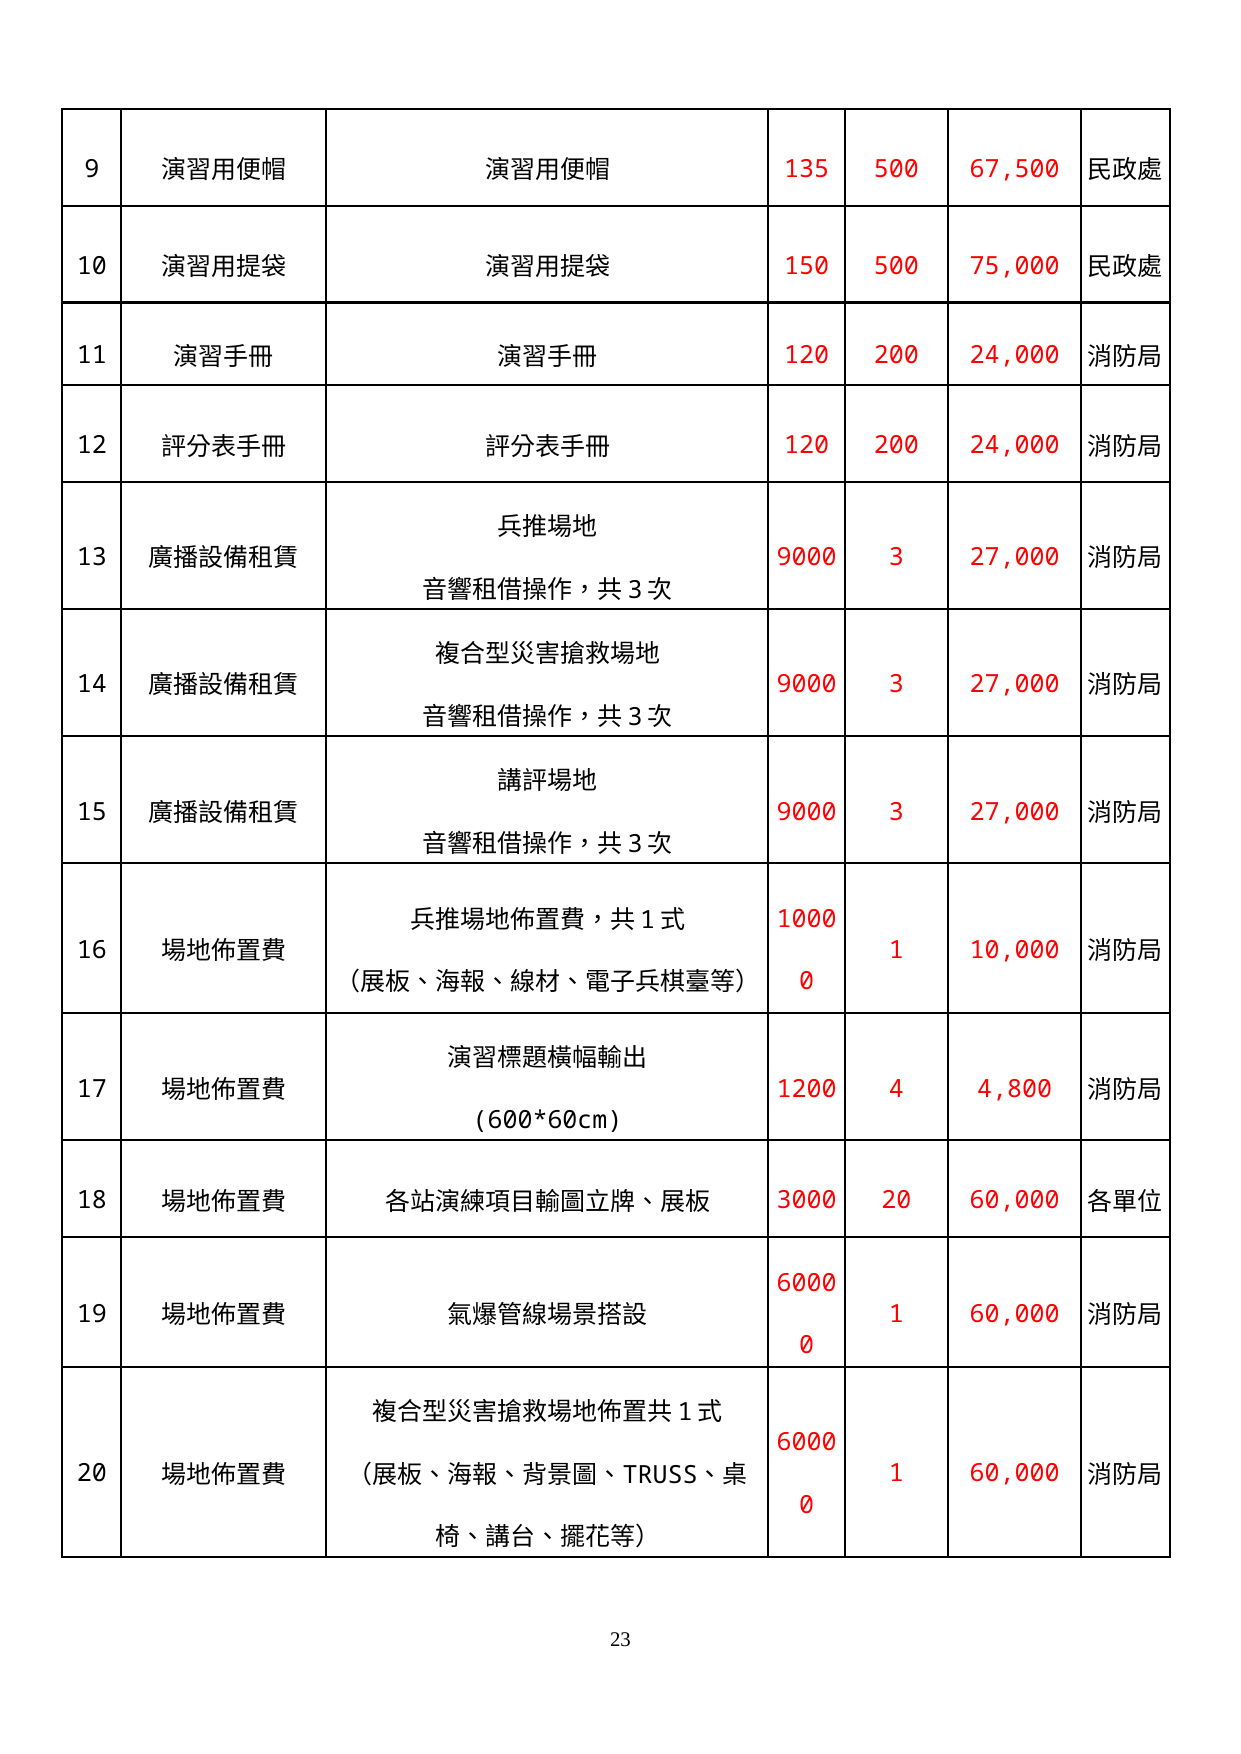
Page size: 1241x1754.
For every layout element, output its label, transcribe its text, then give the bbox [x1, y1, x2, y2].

table_cell 廣播設備租賃 [122, 610, 325, 735]
table_cell 消防局 [1082, 386, 1169, 481]
table_cell 廣播設備租賃 [122, 483, 325, 608]
table_cell 60000 [769, 1368, 844, 1556]
table_cell 10,000 [949, 864, 1080, 1012]
table_cell 複合型災害搶救場地佈置共1式 （展板、海報、背景圖、TRUSS、桌椅、講台、擺花等） [327, 1368, 767, 1556]
table_cell 9000 [769, 737, 844, 862]
table_cell 4 [846, 1014, 947, 1139]
table_cell 消防局 [1082, 1238, 1169, 1366]
table_cell 60,000 [949, 1141, 1080, 1236]
table_cell 200 [846, 386, 947, 481]
table_cell 9 [63, 110, 120, 204]
table_cell 17 [63, 1014, 120, 1139]
table_cell 4,800 [949, 1014, 1080, 1139]
table_cell 複合型災害搶救場地 音響租借操作，共3次 [327, 610, 767, 735]
table_cell 75,000 [949, 207, 1080, 301]
table_cell 演習手冊 [327, 304, 767, 384]
table_cell 民政處 [1082, 110, 1169, 204]
table_cell 60,000 [949, 1238, 1080, 1366]
table_cell 27,000 [949, 483, 1080, 608]
table_cell 兵推場地 音響租借操作，共3次 [327, 483, 767, 608]
table_cell 消防局 [1082, 864, 1169, 1012]
table_cell 150 [769, 207, 844, 301]
table_cell 民政處 [1082, 207, 1169, 301]
table_cell 場地佈置費 [122, 1014, 325, 1139]
table_cell 消防局 [1082, 737, 1169, 862]
table_cell 演習用便帽 [122, 110, 325, 204]
table_cell 10000 [769, 864, 844, 1012]
table_cell 12 [63, 386, 120, 481]
table_cell 11 [63, 304, 120, 384]
table_cell 演習用便帽 [327, 110, 767, 204]
table_cell 演習手冊 [122, 304, 325, 384]
table_cell 3 [846, 737, 947, 862]
table_cell 場地佈置費 [122, 1141, 325, 1236]
table_cell 1200 [769, 1014, 844, 1139]
table_cell 1 [846, 1368, 947, 1556]
table_cell 200 [846, 304, 947, 384]
table_cell 20 [63, 1368, 120, 1556]
table_cell 3 [846, 610, 947, 735]
table_cell 24,000 [949, 386, 1080, 481]
table_cell 27,000 [949, 610, 1080, 735]
table_cell 14 [63, 610, 120, 735]
table_cell 15 [63, 737, 120, 862]
table_cell 16 [63, 864, 120, 1012]
table_cell 27,000 [949, 737, 1080, 862]
table_cell 24,000 [949, 304, 1080, 384]
table_cell 演習用提袋 [327, 207, 767, 301]
table_cell 廣播設備租賃 [122, 737, 325, 862]
table_cell 演習用提袋 [122, 207, 325, 301]
table_cell 場地佈置費 [122, 1238, 325, 1366]
table_cell 9000 [769, 610, 844, 735]
table_cell 氣爆管線場景搭設 [327, 1238, 767, 1366]
table_cell 67,500 [949, 110, 1080, 204]
table_cell 1 [846, 864, 947, 1012]
table_cell 18 [63, 1141, 120, 1236]
table_cell 消防局 [1082, 483, 1169, 608]
table_cell 消防局 [1082, 304, 1169, 384]
table_cell 消防局 [1082, 1368, 1169, 1556]
table_cell 19 [63, 1238, 120, 1366]
table_cell 10 [63, 207, 120, 301]
table_cell 9000 [769, 483, 844, 608]
table_cell 消防局 [1082, 610, 1169, 735]
table_cell 講評場地 音響租借操作，共3次 [327, 737, 767, 862]
table_cell 120 [769, 304, 844, 384]
table_cell 120 [769, 386, 844, 481]
table_cell 135 [769, 110, 844, 204]
table_cell 500 [846, 110, 947, 204]
table_cell 60,000 [949, 1368, 1080, 1556]
table_cell 500 [846, 207, 947, 301]
table_cell 60000 [769, 1238, 844, 1366]
table_cell 消防局 [1082, 1014, 1169, 1139]
table_cell 場地佈置費 [122, 864, 325, 1012]
table_cell 評分表手冊 [122, 386, 325, 481]
table_cell 各單位 [1082, 1141, 1169, 1236]
table_cell 3 [846, 483, 947, 608]
table_cell 20 [846, 1141, 947, 1236]
table_cell 13 [63, 483, 120, 608]
table_cell 演習標題橫幅輸出 (600*60cm) [327, 1014, 767, 1139]
table_cell 場地佈置費 [122, 1368, 325, 1556]
table_cell 1 [846, 1238, 947, 1366]
table_cell 評分表手冊 [327, 386, 767, 481]
table_cell 各站演練項目輸圖立牌、展板 [327, 1141, 767, 1236]
table_cell 3000 [769, 1141, 844, 1236]
table_cell 兵推場地佈置費，共1式 （展板、海報、線材、電子兵棋臺等） [327, 864, 767, 1012]
